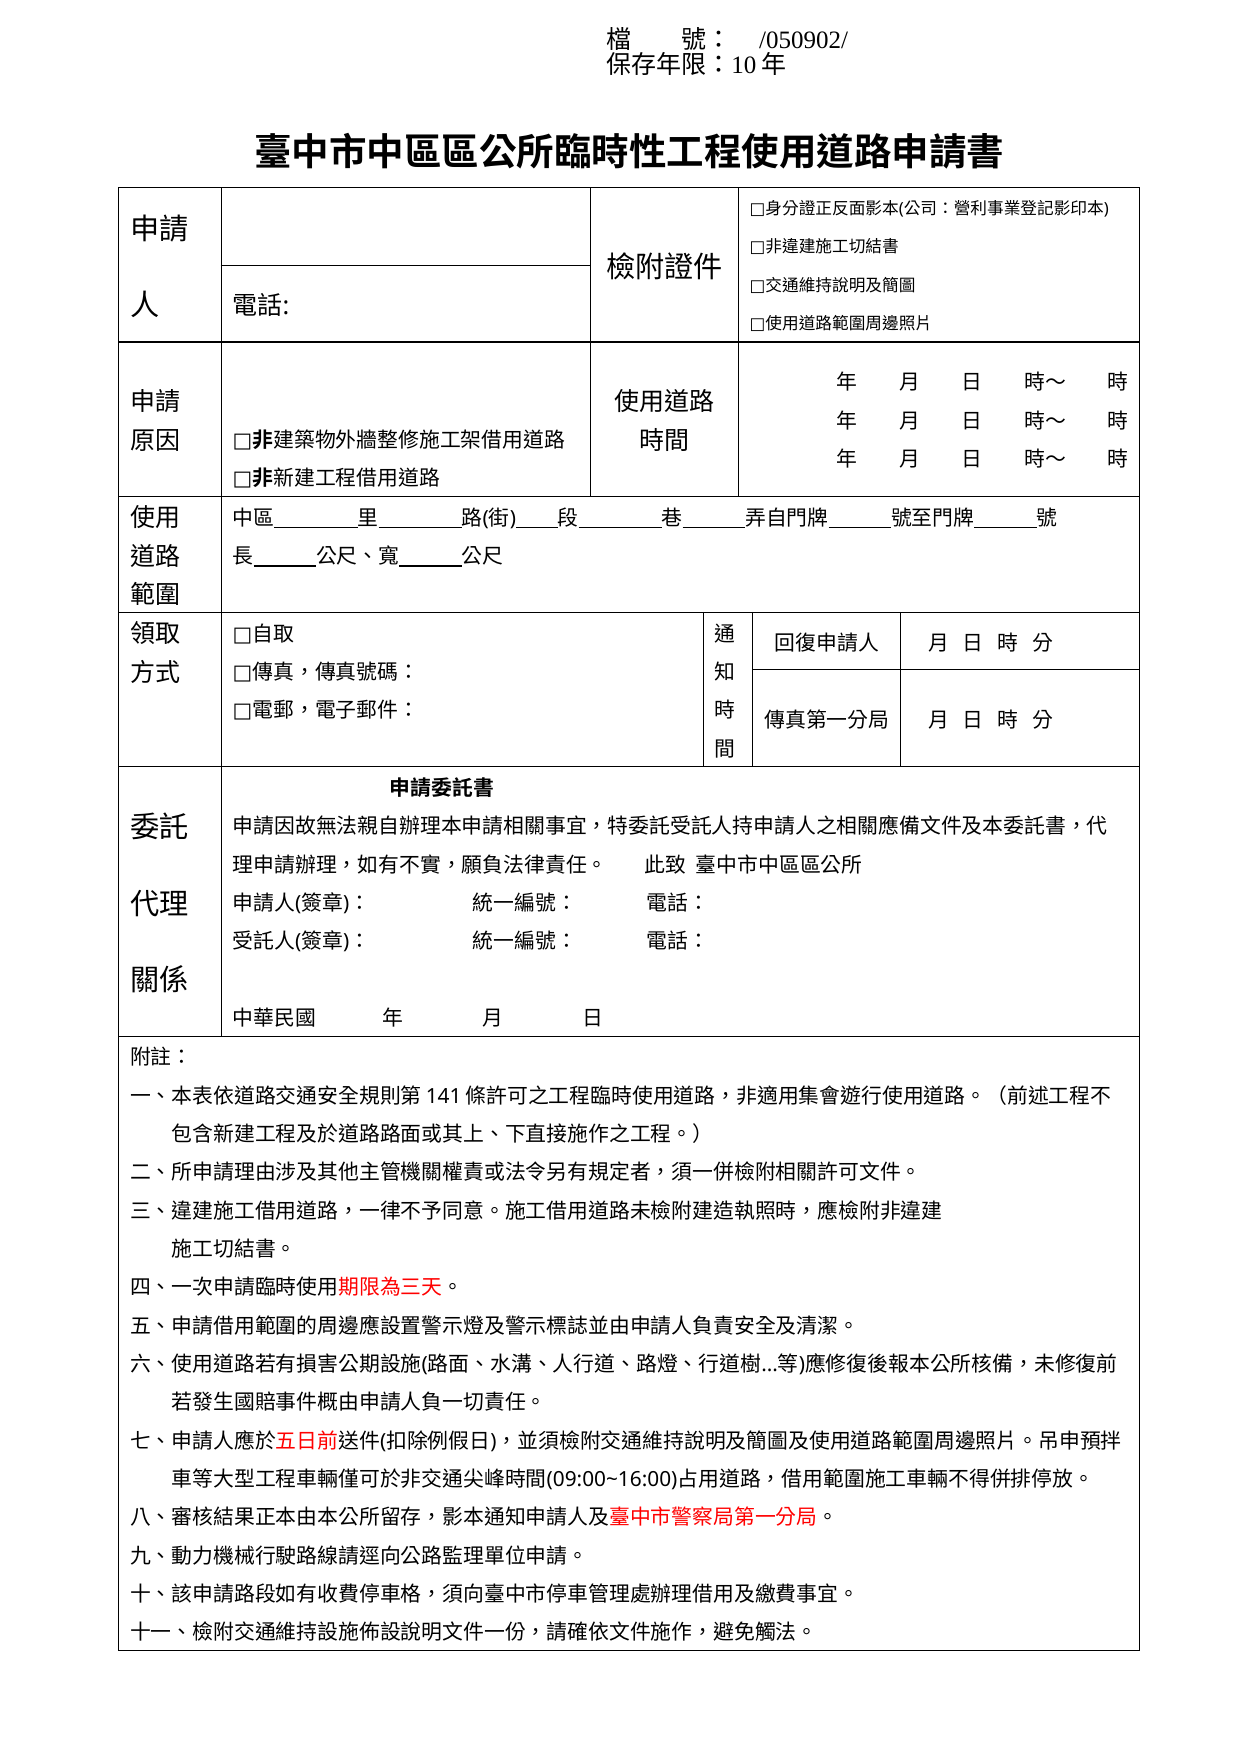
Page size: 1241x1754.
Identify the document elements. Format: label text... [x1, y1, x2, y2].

table_cell 委託代理關係 [119, 767, 221, 1036]
table_cell 附註： 一、本表依道路交通安全規則第141條許可之工程臨時使用道路，非適用集會遊行使用道路。（前述工程不包含新建工程及於道路路面或其上、下直接施作之工程。） 二、所申請理由涉及其他主管機關權責或法令另有規定者，須一併檢附相關許可文件。 三、違建施工借用道路，一律不予同意。施工借用道路未檢附建造執照時，應檢附非違建 施工切結書。 四、一次申請臨時使用期限為三天。 五、申請借用範圍的周邊應設置警示燈及警示標誌並由申請人負責安全及清潔。 六、使用道路若有損害公期設施(路面、水溝、人行道、路燈、行道樹...等)應修復後報本公所核備，未修復前若發生國賠事件概由申請人負一切責任。 七、申請人應於五日前送件(扣除例假日)，並須檢附交通維持說明及簡圖及使用道路範圍周邊照片。吊申預拌車等大型工程車輛僅可於非交通尖峰時間(09:00~16:00)占用道路，借用範圍施工車輛不得併排停放。 八、審核結果正本由本公所留存，影本通知申請人及臺中市警察局第一分局。 九、動力機械行駛路線請逕向公路監理單位申請。 十、該申請路段如有收費停車格，須向臺中市停車管理處辦理借用及繳費事宜。 十一、檢附交通維持設施佈設說明文件一份，請確依文件施作，避免觸法。 [119, 1037, 1139, 1650]
table_cell 領取 方式 [119, 613, 221, 766]
table_cell 申請委託書 申請因故無法親自辦理本申請相關事宜，特委託受託人持申請人之相關應備文件及本委託書，代理申請辦理，如有不實，願負法律責任。 此致 臺中市中區區公所 申請人(簽章)： 統一編號： 電話： 受託人(簽章)： 統一編號： 電話： 中華民國 年 月 日 [222, 767, 1139, 1036]
text 保存年限：10年 [606, 53, 1032, 78]
table_cell 電話: [222, 266, 590, 341]
table_cell 中區 里 路(街) 段 巷 弄自門牌 號至門牌 號 長 公尺、寬 公尺 [222, 497, 1139, 612]
text 臺中市中區區公所臨時性工程使用道路申請書 [118, 110, 1140, 187]
table_cell 通 知 時間 [704, 613, 752, 766]
table_cell □自取 □傳真，傳真號碼： □電郵，電子郵件： [222, 613, 703, 766]
table_header □身分證正反面影本(公司：營利事業登記影印本) □非違建施工切結書 □交通維持說明及簡圖 □使用道路範圍周邊照片 [739, 188, 1139, 341]
table_cell 月 日 時 分 [901, 670, 1139, 766]
table_header 檢附證件 [591, 188, 738, 341]
table_cell 申請 原因 [119, 343, 221, 496]
text 檔 號： /050902/ [606, 28, 1032, 53]
table_cell 傳真第一分局 [753, 670, 900, 766]
table_header [222, 188, 590, 265]
table_cell 使用 道路 範圍 [119, 497, 221, 612]
table_cell 月 日 時 分 [901, 613, 1139, 669]
table_cell 使用道路 時間 [591, 343, 738, 496]
table_cell □非建築物外牆整修施工架借用道路 □非新建工程借用道路 [222, 343, 590, 496]
table_cell 年 月 日 時～ 時 年 月 日 時～ 時 年 月 日 時～ 時 [739, 343, 1139, 496]
table_cell 回復申請人 [753, 613, 900, 669]
table_header 申請人 [119, 188, 221, 341]
